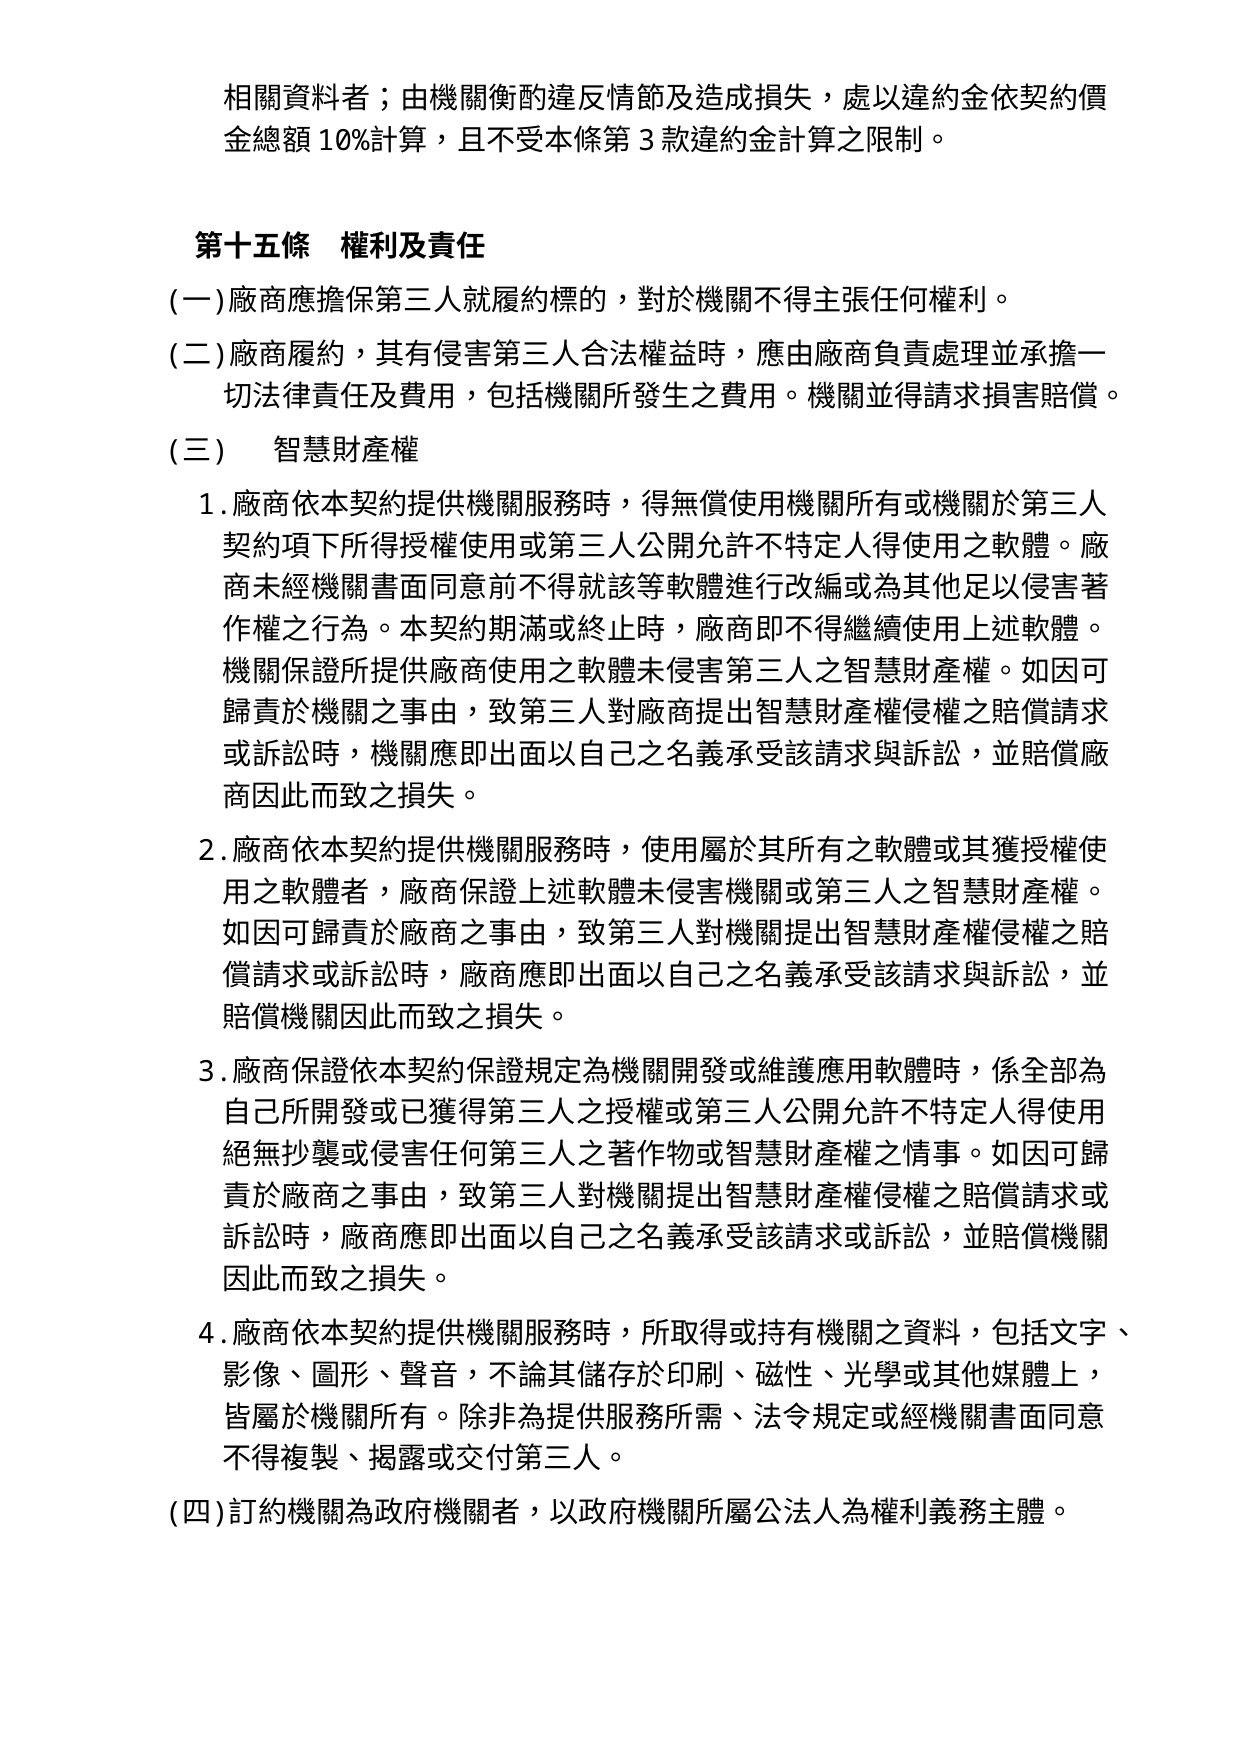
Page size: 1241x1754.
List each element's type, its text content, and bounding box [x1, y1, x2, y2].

text 相關資料者；由機關衡酌違反情節及造成損失，處以違約金依契約價金總額10%計算，且不受本條第3款違約金計算之限制。 [164, 75, 1109, 158]
text (二)廠商履約，其有侵害第三人合法權益時，應由廠商負責處理並承擔一切法律責任及費用，包括機關所發生之費用。機關並得請求損害賠償。 [164, 331, 1109, 414]
text 4.廠商依本契約提供機關服務時，所取得或持有機關之資料，包括文字、影像、圖形、聲音，不論其儲存於印刷、磁性、光學或其他媒體上，皆屬於機關所有。除非為提供服務所需、法令規定或經機關書面同意，不得複製、揭露或交付第三人。 [197, 1310, 1109, 1477]
text 3.廠商保證依本契約保證規定為機關開發或維護應用軟體時，係全部為自己所開發或已獲得第三人之授權或第三人公開允許不特定人得使用，絕無抄襲或侵害任何第三人之著作物或智慧財產權之情事。如因可歸責於廠商之事由，致第三人對機關提出智慧財產權侵權之賠償請求或訴訟時，廠商應即出面以自己之名義承受該請求或訴訟，並賠償機關因此而致之損失。 [197, 1048, 1109, 1298]
text 第十五條 權利及責任 [135, 223, 1109, 264]
text 1.廠商依本契約提供機關服務時，得無償使用機關所有或機關於第三人契約項下所得授權使用或第三人公開允許不特定人得使用之軟體。廠商未經機關書面同意前不得就該等軟體進行改編或為其他足以侵害著作權之行為。本契約期滿或終止時，廠商即不得繼續使用上述軟體。機關保證所提供廠商使用之軟體未侵害第三人之智慧財產權。如因可歸責於機關之事由，致第三人對廠商提出智慧財產權侵權之賠償請求或訴訟時，機關應即出面以自己之名義承受該請求與訴訟，並賠償廠商因此而致之損失。 [197, 481, 1109, 814]
text (三) 智慧財產權 [164, 427, 1109, 469]
text 2.廠商依本契約提供機關服務時，使用屬於其所有之軟體或其獲授權使用之軟體者，廠商保證上述軟體未侵害機關或第三人之智慧財產權。如因可歸責於廠商之事由，致第三人對機關提出智慧財產權侵權之賠償請求或訴訟時，廠商應即出面以自己之名義承受該請求與訴訟，並賠償機關因此而致之損失。 [197, 827, 1109, 1035]
text (四)訂約機關為政府機關者，以政府機關所屬公法人為權利義務主體。 [164, 1489, 1109, 1531]
text (一)廠商應擔保第三人就履約標的，對於機關不得主張任何權利。 [164, 277, 1109, 319]
